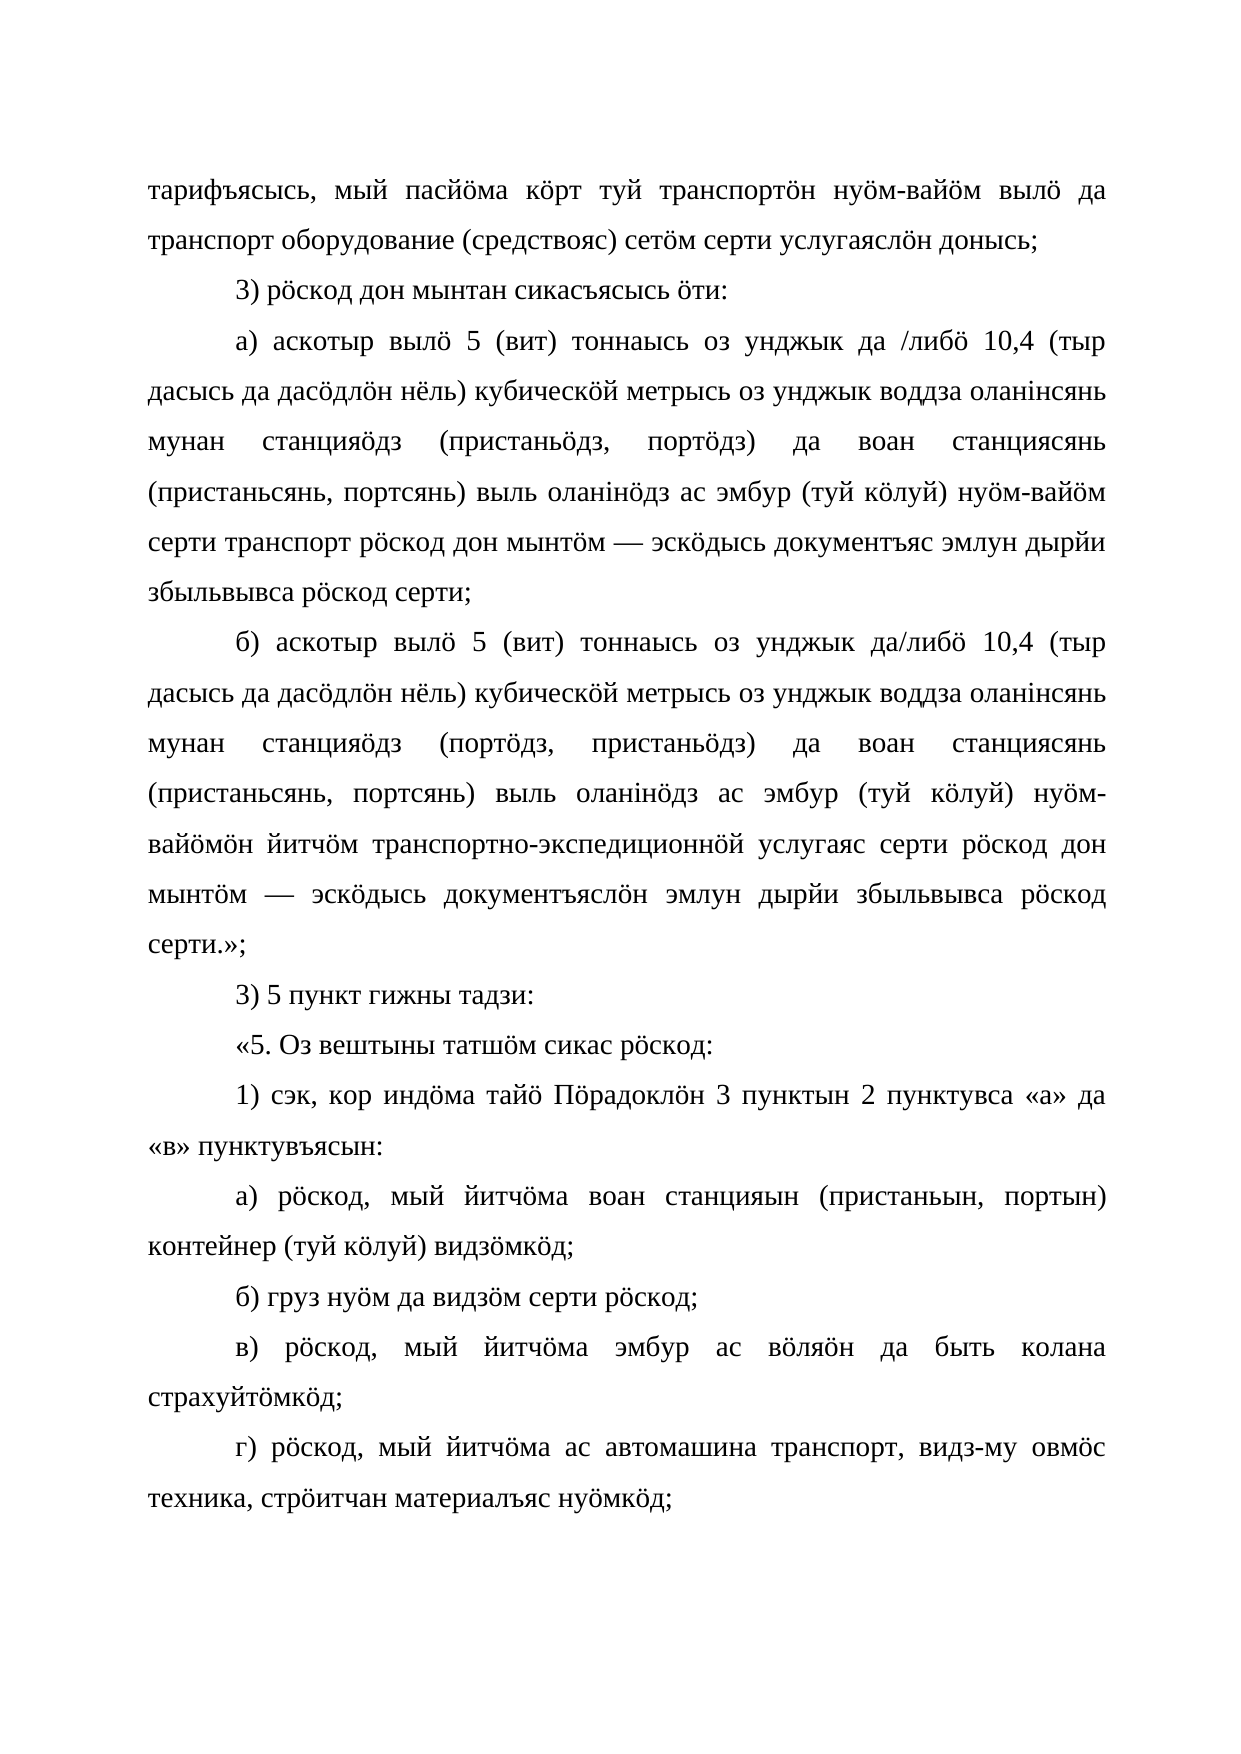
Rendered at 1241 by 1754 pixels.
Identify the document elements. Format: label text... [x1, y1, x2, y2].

text 3) рӧскод дон мынтан сикасъясысь ӧти: [148, 272, 1107, 306]
text а) аскотыр вылӧ 5 (вит) тоннаысь оз унджык да /либӧ 10,4 (тыр дасысь да дасӧдлӧн нёль) кубическӧй метрысь оз унджык воддза оланінсянь мунан станцияӧдз (пристаньӧдз, портӧдз) да воан станциясянь (пристаньсянь, портсянь) выль оланінӧдз ас эмбур (туй кӧлуй) нуӧм-вайӧм серти транспорт рӧскод дон мынтӧм — эскӧдысь документъяс эмлун дырйи збыльвывса рӧскод серти; [148, 323, 1107, 608]
text а) рӧскод, мый йитчӧма воан станцияын (пристаньын, портын) контейнер (туй кӧлуй) видзӧмкӧд; [148, 1178, 1107, 1262]
text тарифъясысь, мый пасйӧма кӧрт туй транспортӧн нуӧм-вайӧм вылӧ да транспорт оборудование (средствояс) сетӧм серти услугаяслӧн донысь; [148, 172, 1107, 256]
text 1) сэк, кор индӧма тайӧ Пӧрадоклӧн 3 пунктын 2 пунктувса «а» да «в» пунктувъясын: [148, 1077, 1107, 1161]
text 3) 5 пункт гижны тадзи: [148, 977, 1107, 1010]
text б) груз нуӧм да видзӧм серти рӧскод; [148, 1279, 1107, 1312]
text «5. Оз вештыны татшӧм сикас рӧскод: [148, 1027, 1107, 1061]
text б) аскотыр вылӧ 5 (вит) тоннаысь оз унджык да/либӧ 10,4 (тыр дасысь да дасӧдлӧн нёль) кубическӧй метрысь оз унджык воддза оланінсянь мунан станцияӧдз (портӧдз, пристаньӧдз) да воан станциясянь (пристаньсянь, портсянь) выль оланінӧдз ас эмбур (туй кӧлуй) нуӧм-вайӧмӧн йитчӧм транспортно-экспедиционнӧй услугаяс серти рӧскод дон мынтӧм — эскӧдысь документъяслӧн эмлун дырйи збыльвывса рӧскод серти.»; [148, 624, 1107, 960]
text г) рӧскод, мый йитчӧма ас автомашина транспорт, видз-му овмӧс техника, стрӧитчан материалъяс нуӧмкӧд; [148, 1429, 1107, 1513]
text в) рӧскод, мый йитчӧма эмбур ас вӧляӧн да быть колана страхуйтӧмкӧд; [148, 1329, 1107, 1413]
